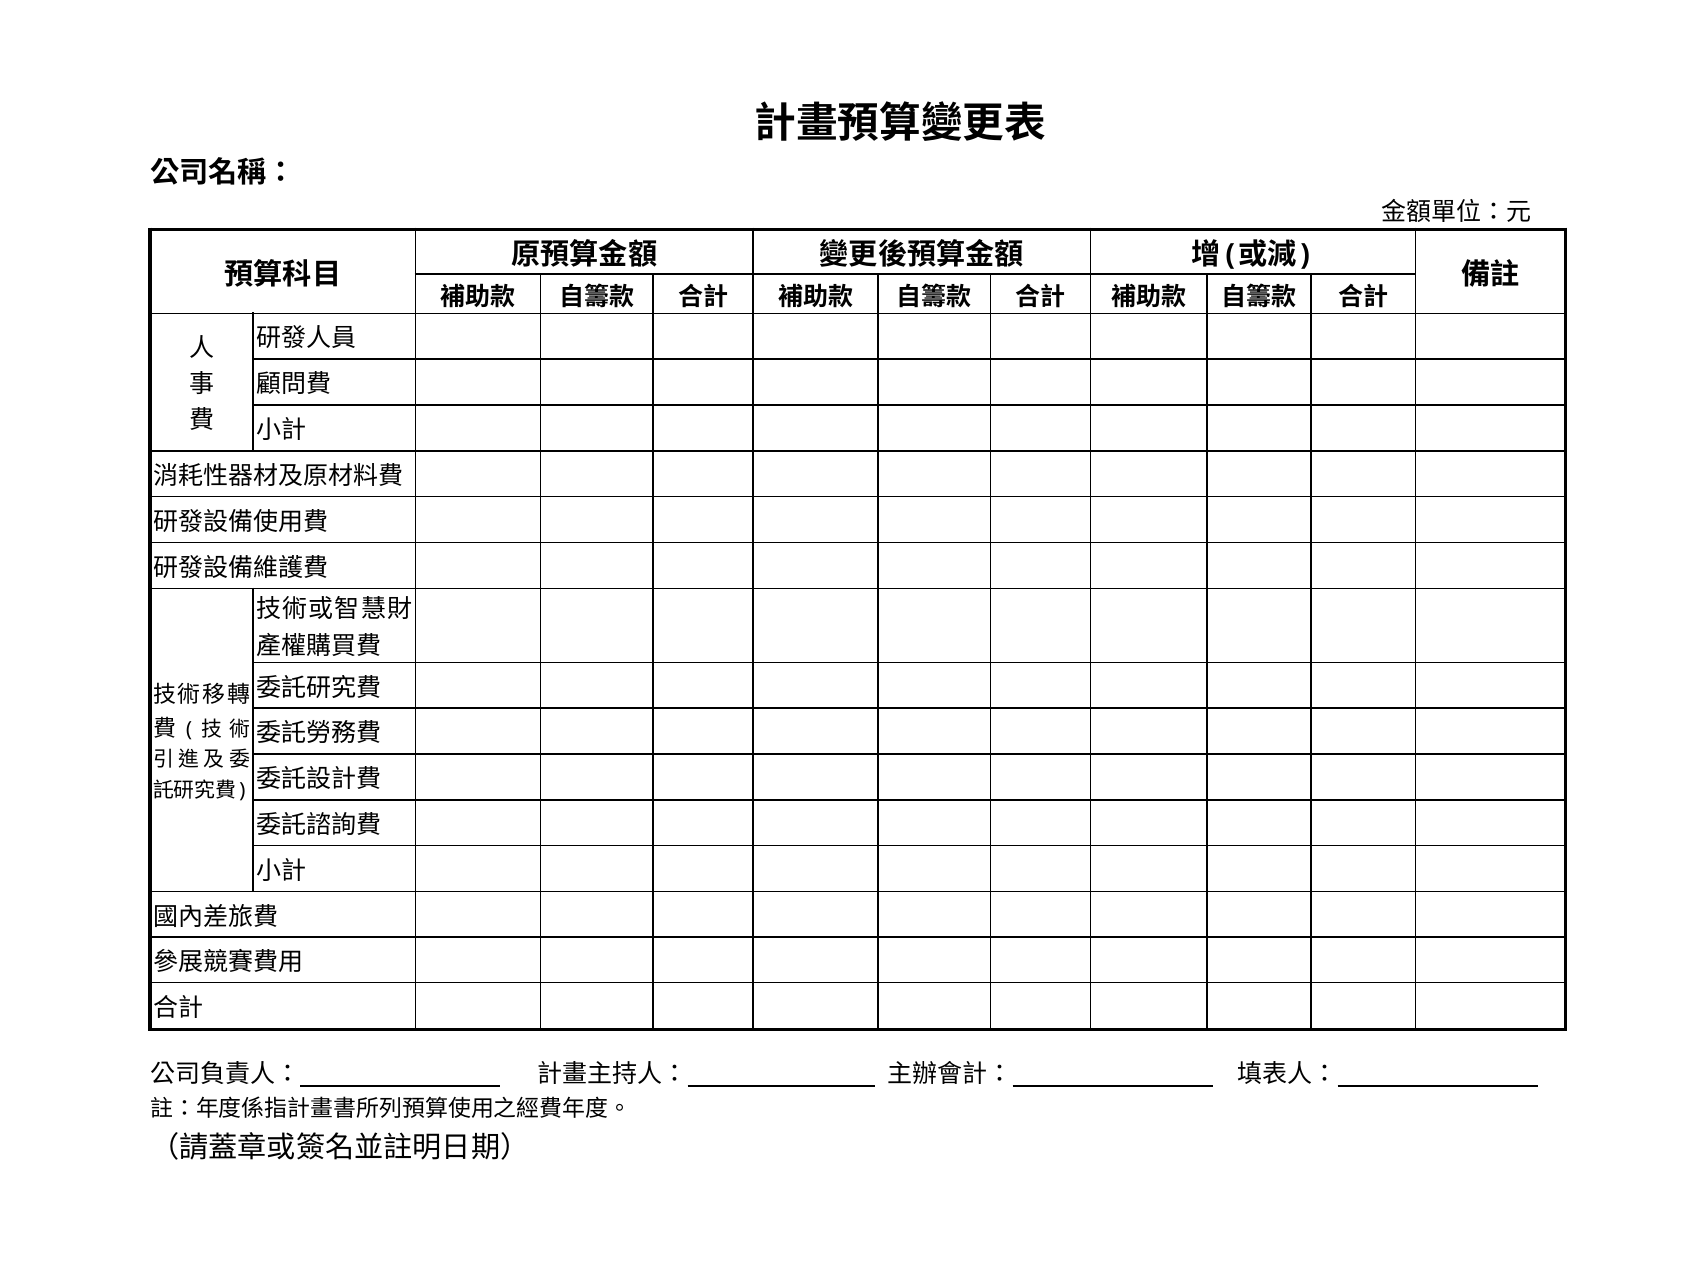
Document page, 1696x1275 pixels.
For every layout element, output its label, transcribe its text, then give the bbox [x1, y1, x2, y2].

table_cell [416, 497, 540, 542]
table_cell [754, 406, 877, 450]
table_cell [416, 663, 540, 707]
table_cell [1208, 452, 1310, 496]
table_cell [879, 589, 990, 661]
table_cell [1312, 589, 1415, 661]
table_cell [991, 801, 1090, 845]
table_cell [1208, 801, 1310, 845]
table_cell [654, 801, 752, 845]
table_cell 合計 [152, 983, 415, 1028]
table_cell [1312, 360, 1415, 404]
table_cell [754, 589, 877, 661]
text 公司名稱： [150, 149, 1546, 191]
text 公司負責人： 計畫主持人： 主辦會計： 填表人： [150, 1054, 1546, 1090]
table_cell [541, 543, 652, 587]
table_cell 參展競賽費用 [152, 938, 415, 982]
table_cell [1091, 846, 1206, 891]
table_cell [1312, 801, 1415, 845]
table_cell [1208, 892, 1310, 936]
table_cell [879, 314, 990, 358]
table_cell 人 事 費 [152, 314, 252, 450]
table_cell [991, 663, 1090, 707]
table_cell [1416, 543, 1564, 587]
table_cell [1312, 314, 1415, 358]
table_cell [541, 801, 652, 845]
table_cell [991, 709, 1090, 753]
table_cell [754, 452, 877, 496]
table_cell [416, 360, 540, 404]
table_cell [1091, 543, 1206, 587]
table_cell [654, 543, 752, 587]
table_cell [541, 663, 652, 707]
table_cell [879, 801, 990, 845]
table_cell [879, 497, 990, 542]
table_cell 小計 [254, 406, 415, 450]
table_cell [754, 892, 877, 936]
table_cell [754, 846, 877, 891]
table_cell [541, 709, 652, 753]
table_cell [879, 846, 990, 891]
table_cell [754, 938, 877, 982]
table_cell [1312, 497, 1415, 542]
table_cell [654, 406, 752, 450]
table_cell [991, 589, 1090, 661]
table_cell [879, 543, 990, 587]
table_cell [1416, 589, 1564, 661]
table_cell [879, 360, 990, 404]
table_cell 技術或智慧財產權購買費 [254, 589, 415, 661]
table_cell [991, 938, 1090, 982]
table_cell [1208, 314, 1310, 358]
table_header 備註 [1416, 231, 1564, 312]
table_cell [1091, 497, 1206, 542]
table_cell [654, 360, 752, 404]
table_cell [1091, 360, 1206, 404]
table_cell [1208, 360, 1310, 404]
table_cell [654, 589, 752, 661]
table_cell [654, 709, 752, 753]
table_cell [1416, 314, 1564, 358]
table_cell [541, 983, 652, 1028]
table_cell 合計 [1312, 275, 1415, 312]
table_cell [416, 983, 540, 1028]
table_cell [1312, 983, 1415, 1028]
table_cell [416, 892, 540, 936]
table_cell [1091, 755, 1206, 799]
table_cell [1416, 663, 1564, 707]
table_cell [416, 589, 540, 661]
table_cell [879, 892, 990, 936]
table_cell [416, 709, 540, 753]
table_cell [1091, 709, 1206, 753]
table_cell 補助款 [754, 275, 877, 312]
table_cell 研發設備使用費 [152, 497, 415, 542]
table_cell 合計 [654, 275, 752, 312]
table_cell [879, 452, 990, 496]
text （請蓋章或簽名並註明日期） [150, 1123, 1546, 1166]
table_cell [541, 846, 652, 891]
table_cell 委託設計費 [254, 755, 415, 799]
table_cell [991, 892, 1090, 936]
table_cell [1416, 406, 1564, 450]
table_cell [991, 846, 1090, 891]
table_cell 補助款 [1091, 275, 1206, 312]
table_cell [1091, 663, 1206, 707]
table_cell [1208, 983, 1310, 1028]
table_cell [754, 314, 877, 358]
table_cell [991, 314, 1090, 358]
table_cell [754, 801, 877, 845]
table_cell 研發人員 [254, 314, 415, 358]
table_cell [541, 314, 652, 358]
table_cell 小計 [254, 846, 415, 891]
table_cell [1208, 497, 1310, 542]
table_cell [416, 801, 540, 845]
table_cell [541, 892, 652, 936]
table_cell 技術移轉費(技術引進及委託研究費) [152, 589, 252, 891]
table_cell [541, 406, 652, 450]
table_cell 補助款 [416, 275, 540, 312]
table_cell [541, 589, 652, 661]
table_cell [754, 755, 877, 799]
table_header 預算科目 [152, 231, 415, 312]
table_cell [416, 846, 540, 891]
table_header 原預算金額 [416, 231, 752, 273]
table_cell [1091, 314, 1206, 358]
table_cell [754, 543, 877, 587]
table_cell [541, 938, 652, 982]
table_cell [1416, 360, 1564, 404]
table_cell [1312, 663, 1415, 707]
table_cell [1091, 589, 1206, 661]
table_cell 合計 [991, 275, 1090, 312]
table_cell [1312, 892, 1415, 936]
table_cell [654, 938, 752, 982]
table_cell [1416, 938, 1564, 982]
table_cell [991, 406, 1090, 450]
table_cell [991, 452, 1090, 496]
table_cell [754, 360, 877, 404]
table_cell [1312, 755, 1415, 799]
table_cell [654, 755, 752, 799]
text 金額單位：元 [150, 191, 1531, 227]
table_cell [754, 709, 877, 753]
table_cell 委託研究費 [254, 663, 415, 707]
table_cell [541, 755, 652, 799]
table_cell [654, 497, 752, 542]
table_cell [1091, 892, 1206, 936]
table_cell [1091, 452, 1206, 496]
table_cell [654, 892, 752, 936]
table_cell [991, 497, 1090, 542]
table_cell [991, 360, 1090, 404]
table_cell [1091, 938, 1206, 982]
table_cell [416, 406, 540, 450]
table_cell 自籌款 [541, 275, 652, 312]
table_cell [1208, 846, 1310, 891]
table_cell [991, 755, 1090, 799]
table_cell 顧問費 [254, 360, 415, 404]
table_cell [879, 938, 990, 982]
table_cell [1208, 589, 1310, 661]
table_cell [1091, 983, 1206, 1028]
table_cell [1312, 709, 1415, 753]
table_cell [1208, 406, 1310, 450]
table_cell [879, 709, 990, 753]
table_cell 消耗性器材及原材料費 [152, 452, 415, 496]
text 計畫預算變更表 [150, 89, 1650, 149]
table_header 變更後預算金額 [754, 231, 1090, 273]
table_cell 國內差旅費 [152, 892, 415, 936]
table_cell [1208, 938, 1310, 982]
table_cell 委託諮詢費 [254, 801, 415, 845]
text 註：年度係指計畫書所列預算使用之經費年度。 [150, 1090, 1546, 1123]
table_cell [991, 543, 1090, 587]
table_cell [1208, 755, 1310, 799]
table_cell [541, 497, 652, 542]
table_cell [416, 543, 540, 587]
table_cell [416, 938, 540, 982]
table_cell [416, 755, 540, 799]
table_cell [654, 983, 752, 1028]
table_cell [1091, 801, 1206, 845]
table_cell [1416, 801, 1564, 845]
table_cell [541, 360, 652, 404]
table_cell [1312, 406, 1415, 450]
table_cell [654, 452, 752, 496]
table_cell [1091, 406, 1206, 450]
table_cell [416, 314, 540, 358]
table_cell [754, 983, 877, 1028]
table_cell [1312, 452, 1415, 496]
table_cell [1416, 846, 1564, 891]
table_cell [879, 406, 990, 450]
table_cell 自籌款 [879, 275, 990, 312]
table_cell [1208, 543, 1310, 587]
table_cell [991, 983, 1090, 1028]
table_cell [541, 452, 652, 496]
table_cell [754, 663, 877, 707]
table_cell 委託勞務費 [254, 709, 415, 753]
table_cell [416, 452, 540, 496]
table_cell [1312, 846, 1415, 891]
table_cell [1416, 452, 1564, 496]
table_cell [1416, 497, 1564, 542]
table_cell [1416, 983, 1564, 1028]
table_cell [654, 314, 752, 358]
table_cell [879, 983, 990, 1028]
table_cell [879, 663, 990, 707]
table_cell [1208, 709, 1310, 753]
table_cell [879, 755, 990, 799]
table_cell 研發設備維護費 [152, 543, 415, 587]
table_cell 自籌款 [1208, 275, 1310, 312]
table_cell [654, 846, 752, 891]
table_cell [1416, 709, 1564, 753]
table_cell [754, 497, 877, 542]
table_cell [1208, 663, 1310, 707]
table_cell [1416, 892, 1564, 936]
table_cell [654, 663, 752, 707]
table_header 增(或減) [1091, 231, 1415, 273]
table_cell [1312, 938, 1415, 982]
table_cell [1416, 755, 1564, 799]
table_cell [1312, 543, 1415, 587]
